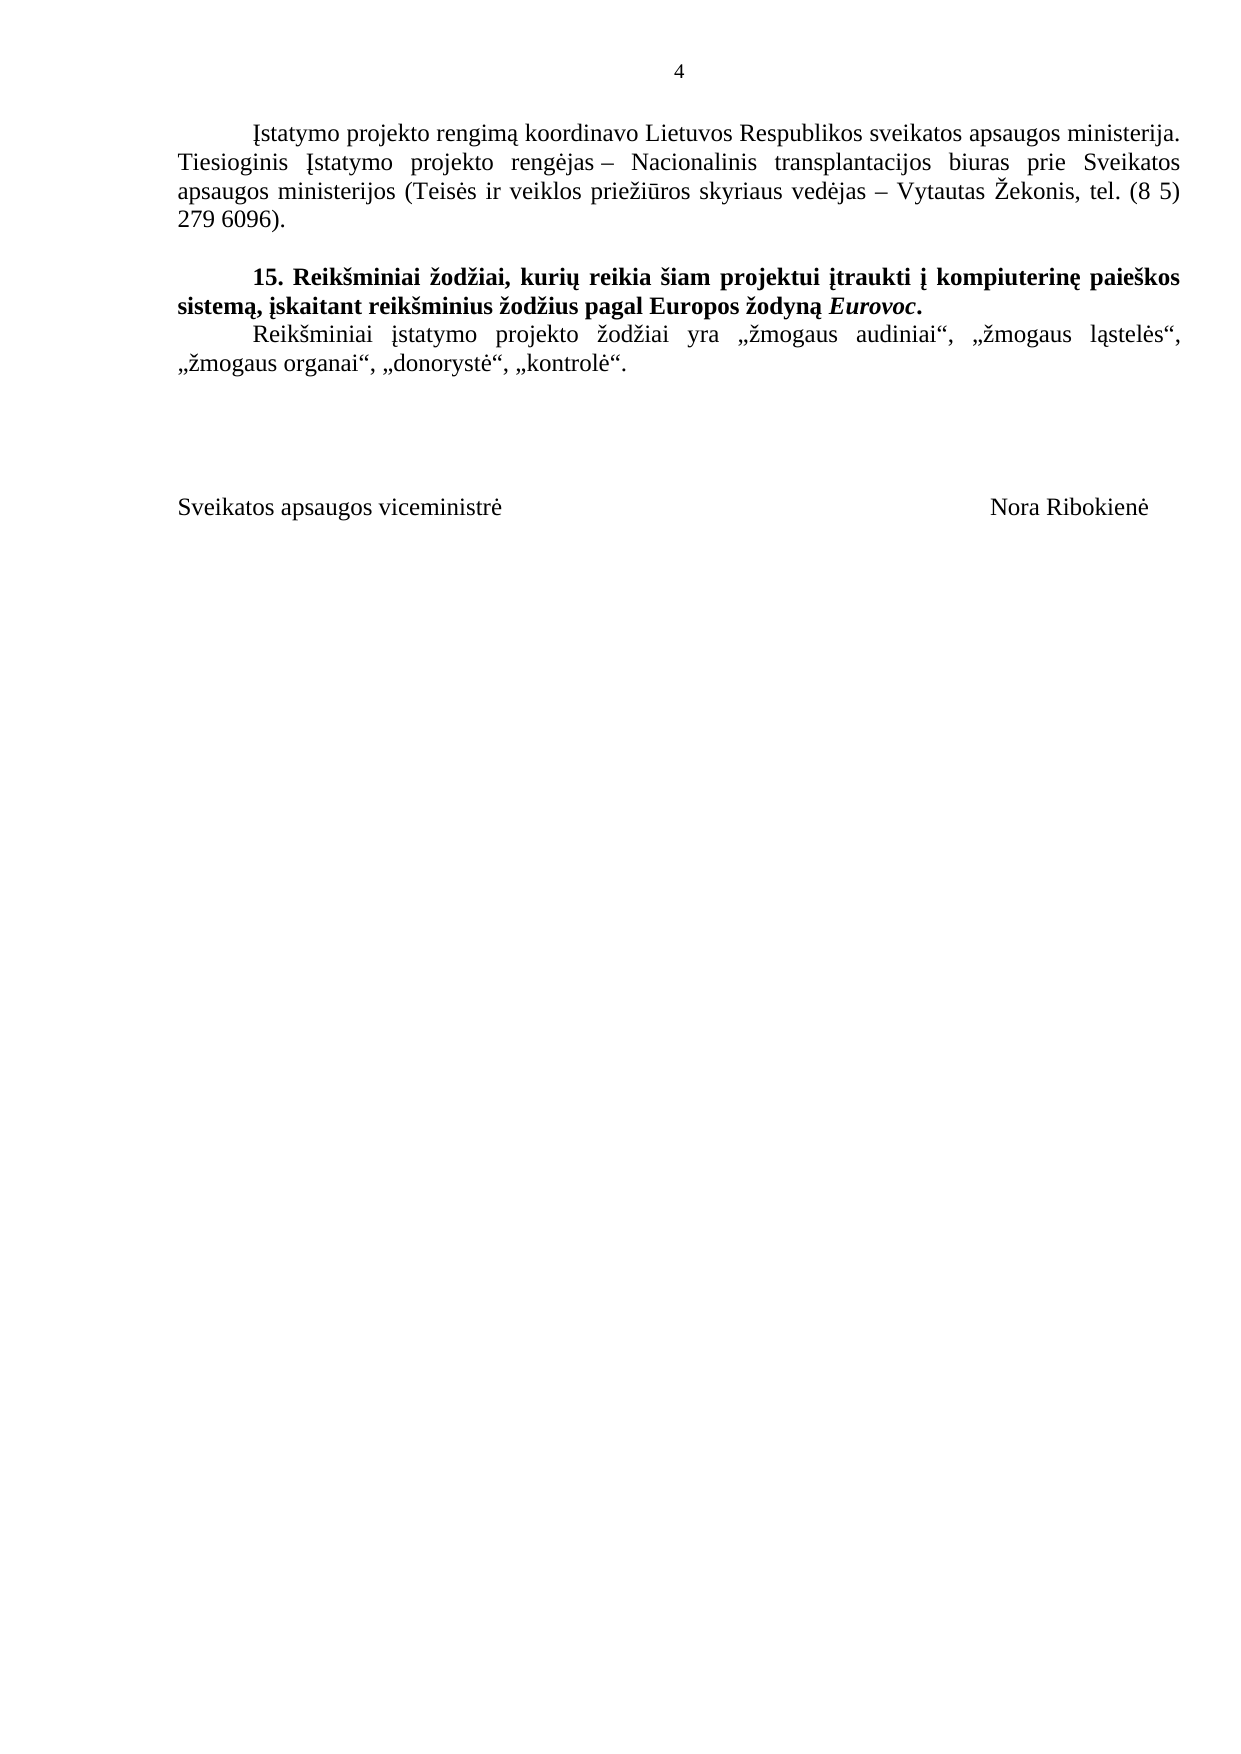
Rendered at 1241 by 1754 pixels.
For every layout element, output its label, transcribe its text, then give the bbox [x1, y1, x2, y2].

text Sveikatos apsaugos viceministrė Nora Ribokienė [177, 492, 1181, 521]
text Reikšminiai įstatymo projekto žodžiai yra „žmogaus audiniai“, „žmogaus ląstelės“, „žmogaus organai“, „donorystė“, „kontrolė“. [177, 319, 1181, 377]
text Įstatymo projekto rengimą koordinavo Lietuvos Respublikos sveikatos apsaugos ministerija. Tiesioginis Įstatymo projekto rengėjas – Nacionalinis transplantacijos biuras prie Sveikatos apsaugos ministerijos (Teisės ir veiklos priežiūros skyriaus vedėjas – Vytautas Žekonis, tel. (8 5) 279 6096). [177, 118, 1181, 233]
text 15. Reikšminiai žodžiai, kurių reikia šiam projektui įtraukti į kompiuterinę paieškos sistemą, įskaitant reikšminius žodžius pagal Europos žodyną Eurovoc. [177, 262, 1181, 319]
